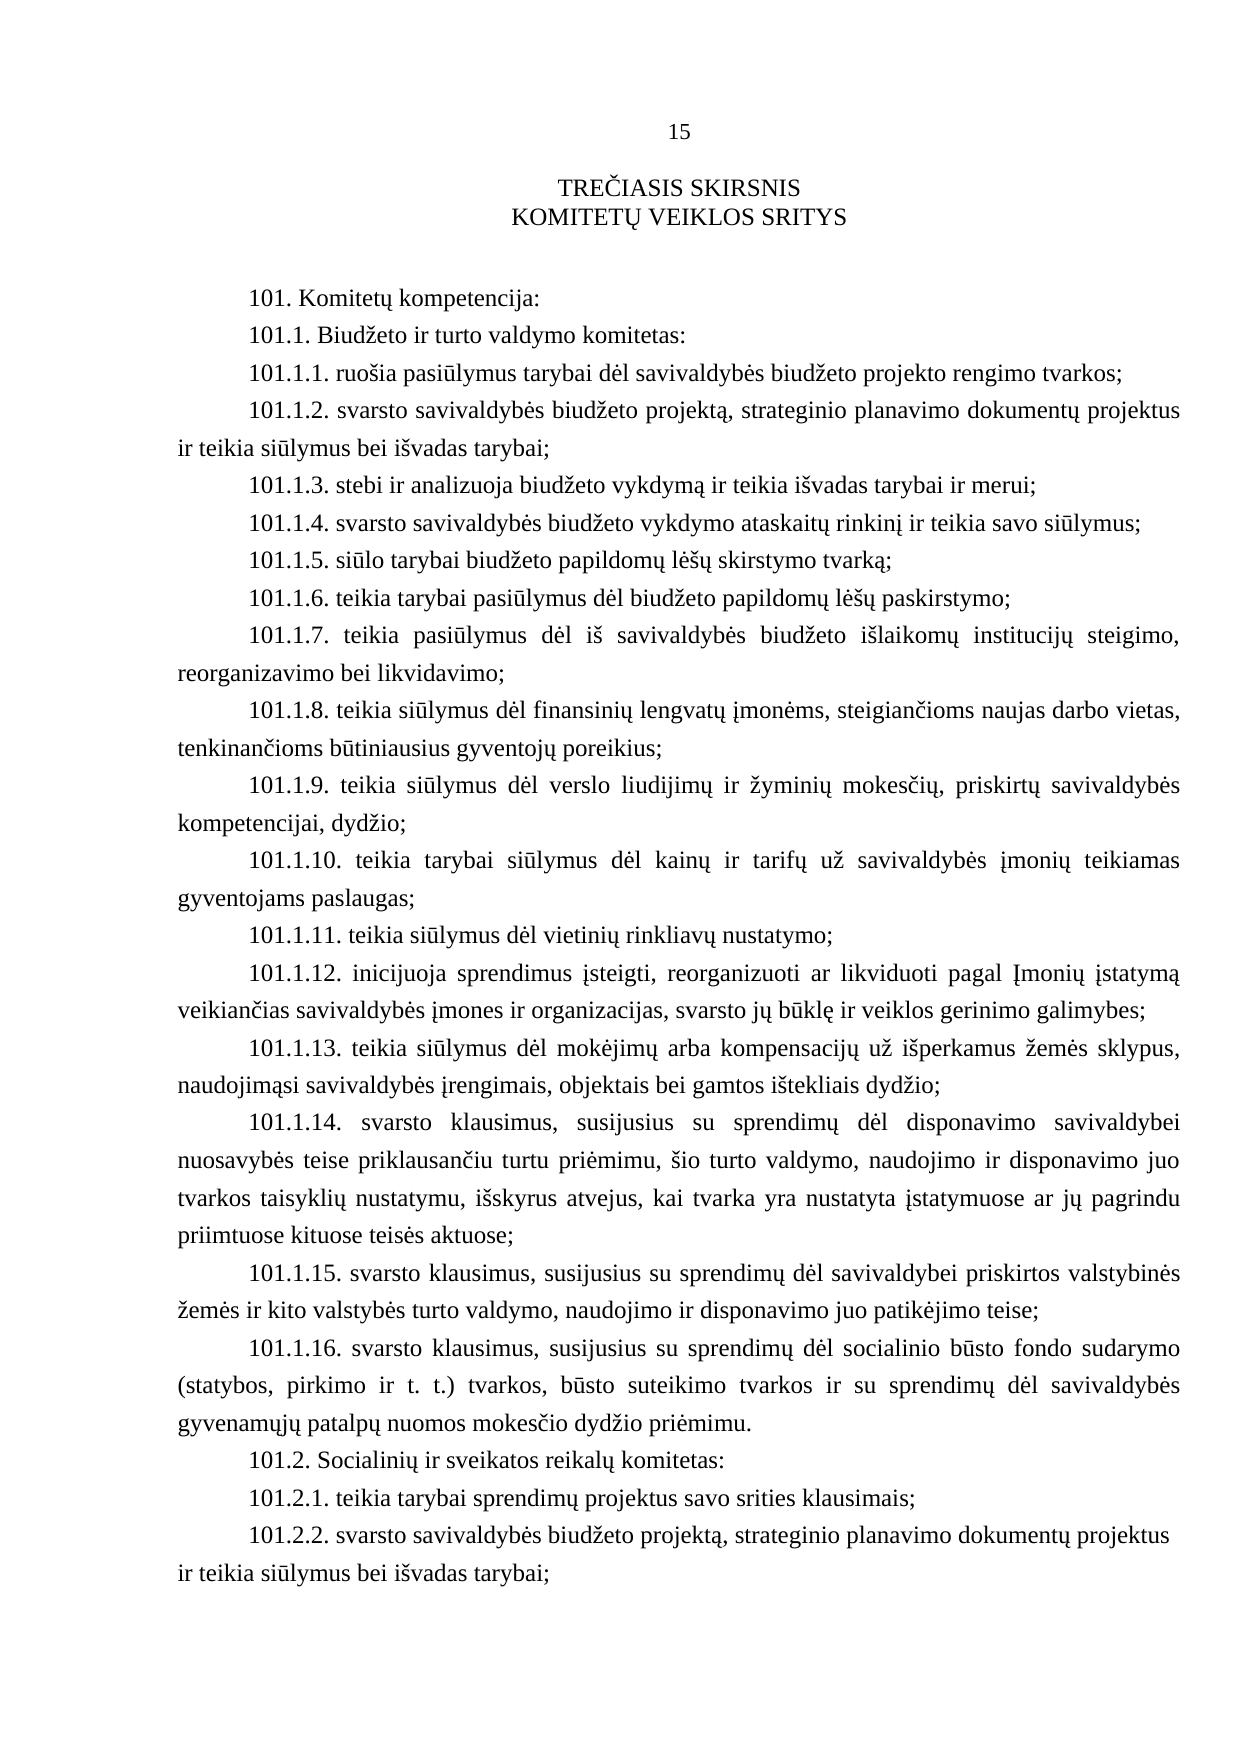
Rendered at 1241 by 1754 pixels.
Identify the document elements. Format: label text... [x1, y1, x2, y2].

text 101.1.7. teikia pasiūlymus dėl iš savivaldybės biudžeto išlaikomų institucijų steigimo, reorganizavimo bei likvidavimo; [177, 611, 1181, 686]
text 101.1.6. teikia tarybai pasiūlymus dėl biudžeto papildomų lėšų paskirstymo; [177, 574, 1181, 611]
text 101.1.9. teikia siūlymus dėl verslo liudijimų ir žyminių mokesčių, priskirtų savivaldybės kompetencijai, dydžio; [177, 761, 1181, 836]
text KOMITETŲ VEIKLOS SRITYS [177, 202, 1181, 231]
text 101.1.13. teikia siūlymus dėl mokėjimų arba kompensacijų už išperkamus žemės sklypus, naudojimąsi savivaldybės įrengimais, objektais bei gamtos ištekliais dydžio; [177, 1024, 1181, 1099]
text 101.1.16. svarsto klausimus, susijusius su sprendimų dėl socialinio būsto fondo sudarymo (statybos, pirkimo ir t. t.) tvarkos, būsto suteikimo tvarkos ir su sprendimų dėl savivaldybės gyvenamųjų patalpų nuomos mokesčio dydžio priėmimu. [177, 1324, 1181, 1436]
text 101.1.12. inicijuoja sprendimus įsteigti, reorganizuoti ar likviduoti pagal Įmonių įstatymą veikiančias savivaldybės įmones ir organizacijas, svarsto jų būklę ir veiklos gerinimo galimybes; [177, 949, 1181, 1024]
text 101.1. Biudžeto ir turto valdymo komitetas: [177, 311, 1181, 349]
text 101.1.4. svarsto savivaldybės biudžeto vykdymo ataskaitų rinkinį ir teikia savo siūlymus; [177, 499, 1181, 536]
text 101.1.15. svarsto klausimus, susijusius su sprendimų dėl savivaldybei priskirtos valstybinės žemės ir kito valstybės turto valdymo, naudojimo ir disponavimo juo patikėjimo teise; [177, 1249, 1181, 1324]
text 101.1.1. ruošia pasiūlymus tarybai dėl savivaldybės biudžeto projekto rengimo tvarkos; [177, 349, 1181, 386]
text 101.1.14. svarsto klausimus, susijusius su sprendimų dėl disponavimo savivaldybei nuosavybės teise priklausančiu turtu priėmimu, šio turto valdymo, naudojimo ir disponavimo juo tvarkos taisyklių nustatymu, išskyrus atvejus, kai tvarka yra nustatyta įstatymuose ar jų pagrindu priimtuose kituose teisės aktuose; [177, 1099, 1181, 1249]
text 101.1.5. siūlo tarybai biudžeto papildomų lėšų skirstymo tvarką; [177, 536, 1181, 574]
text TREČIASIS SKIRSNIS [177, 173, 1181, 202]
text 101.1.3. stebi ir analizuoja biudžeto vykdymą ir teikia išvadas tarybai ir merui; [177, 461, 1181, 499]
text 101.2.2. svarsto savivaldybės biudžeto projektą, strateginio planavimo dokumentų projektus ir teikia siūlymus bei išvadas tarybai; [177, 1511, 1181, 1586]
text 101.2.1. teikia tarybai sprendimų projektus savo srities klausimais; [177, 1474, 1181, 1511]
text 101.1.8. teikia siūlymus dėl finansinių lengvatų įmonėms, steigiančioms naujas darbo vietas, tenkinančioms būtiniausius gyventojų poreikius; [177, 686, 1181, 761]
text 101.1.11. teikia siūlymus dėl vietinių rinkliavų nustatymo; [177, 911, 1181, 949]
text 101.2. Socialinių ir sveikatos reikalų komitetas: [177, 1436, 1181, 1474]
text 101. Komitetų kompetencija: [177, 274, 1181, 311]
text 101.1.10. teikia tarybai siūlymus dėl kainų ir tarifų už savivaldybės įmonių teikiamas gyventojams paslaugas; [177, 836, 1181, 911]
text 101.1.2. svarsto savivaldybės biudžeto projektą, strateginio planavimo dokumentų projektus ir teikia siūlymus bei išvadas tarybai; [177, 386, 1181, 461]
